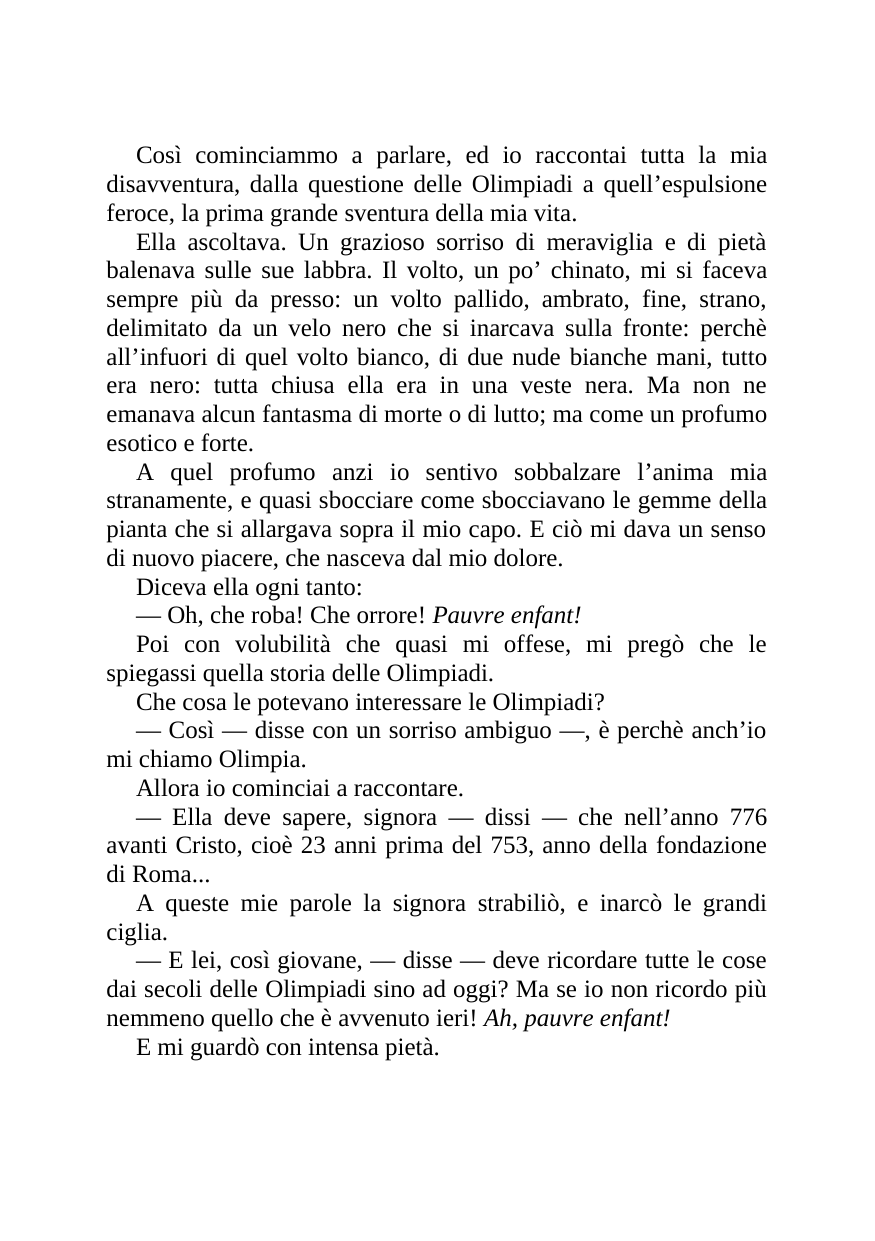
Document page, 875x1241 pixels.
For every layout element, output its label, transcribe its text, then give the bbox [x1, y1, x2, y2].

text — Così — disse con un sorriso ambiguo —, è perchè anch’io mi chiamo Olimpia. [106, 715, 768, 773]
text Che cosa le potevano interessare le Olimpiadi? [106, 687, 768, 715]
text Ella ascoltava. Un grazioso sorriso di meraviglia e di pietà balenava sulle sue labbra. Il volto, un po’ chinato, mi si faceva sempre più da presso: un volto pallido, ambrato, fine, strano, delimitato da un velo nero che si inarcava sulla fronte: perchè all’infuori di quel volto bianco, di due nude bianche mani, tutto era nero: tutta chiusa ella era in una veste nera. Ma non ne emanava alcun fantasma di morte o di lutto; ma come un profumo esotico e forte. [106, 227, 768, 457]
text E mi guardò con intensa pietà. [106, 1032, 768, 1060]
text A queste mie parole la signora strabiliò, e inarcò le grandi ciglia. [106, 888, 768, 945]
text — Oh, che roba! Che orrore! Pauvre enfant! [106, 600, 768, 629]
text A quel profumo anzi io sentivo sobbalzare l’anima mia stranamente, e quasi sbocciare come sbocciavano le gemme della pianta che si allargava sopra il mio capo. E ciò mi dava un senso di nuovo piacere, che nasceva dal mio dolore. [106, 457, 768, 572]
text Poi con volubilità che quasi mi offese, mi pregò che le spiegassi quella storia delle Olimpiadi. [106, 629, 768, 687]
text Allora io cominciai a raccontare. [106, 773, 768, 802]
text Così cominciammo a parlare, ed io raccontai tutta la mia disavventura, dalla questione delle Olimpiadi a quell’espulsione feroce, la prima grande sventura della mia vita. [106, 140, 768, 227]
text — Ella deve sapere, signora — dissi — che nell’anno 776 avanti Cristo, cioè 23 anni prima del 753, anno della fondazione di Roma... [106, 802, 768, 888]
text — E lei, così giovane, — disse — deve ricordare tutte le cose dai secoli delle Olimpiadi sino ad oggi? Ma se io non ricordo più nemmeno quello che è avvenuto ieri! Ah, pauvre enfant! [106, 945, 768, 1032]
text Diceva ella ogni tanto: [106, 572, 768, 600]
